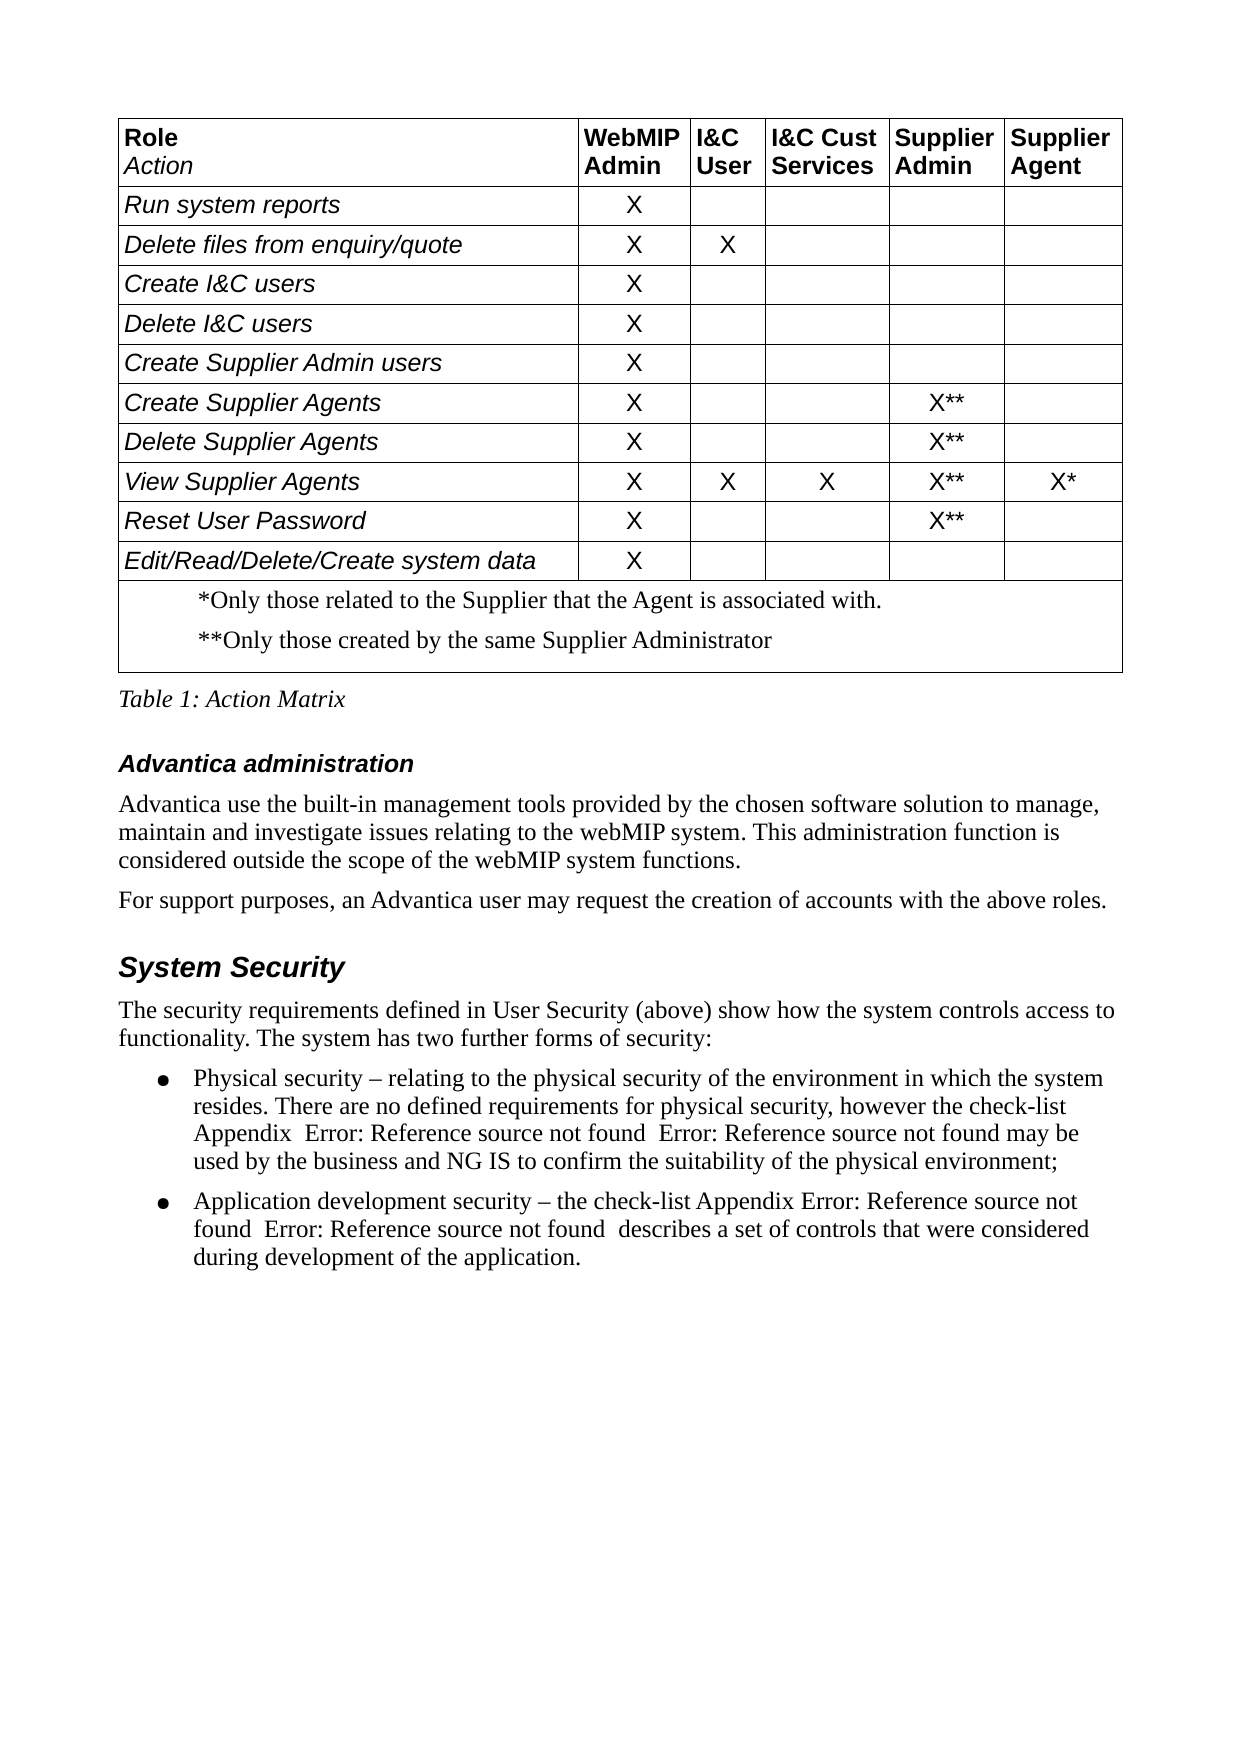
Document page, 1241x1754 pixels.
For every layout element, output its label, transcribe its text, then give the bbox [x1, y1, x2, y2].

text Table 1: Action Matrix [118, 685, 1122, 713]
table_cell X [579, 266, 690, 304]
table_cell X [579, 424, 690, 462]
table_cell [1005, 345, 1122, 383]
table_cell Run system reports [119, 187, 578, 225]
table_cell [766, 226, 889, 264]
text Advantica use the built-in management tools provided by the chosen software solution to manage, maintain and investigate issues relating to the webMIP system. This administration function is considered outside the scope of the webMIP system functions. [118, 790, 1122, 873]
table_cell [691, 345, 765, 383]
list Application development security – the check-list Appendix describes a set of controls that were considered during development of the application. [156, 1187, 1122, 1271]
table_header I&C User [691, 119, 765, 186]
table_header I&C Cust Services [766, 119, 889, 186]
table_cell [691, 502, 765, 541]
table_cell X** [890, 384, 1004, 422]
table_header Supplier Admin [890, 119, 1004, 186]
table_cell X [579, 187, 690, 225]
table_cell [1005, 424, 1122, 462]
table_cell X [766, 463, 889, 501]
table_cell X [579, 463, 690, 501]
table_cell [766, 384, 889, 422]
table_cell Delete files from enquiry/quote [119, 226, 578, 264]
table_cell [766, 542, 889, 580]
table_cell [890, 187, 1004, 225]
table_cell View Supplier Agents [119, 463, 578, 501]
table_cell X* [1005, 463, 1122, 501]
table_cell X** [890, 463, 1004, 501]
table_cell [691, 266, 765, 304]
table_cell [1005, 305, 1122, 343]
table_cell [890, 305, 1004, 343]
table_cell X [579, 226, 690, 264]
table_cell X [579, 345, 690, 383]
table_cell [766, 266, 889, 304]
table_cell X [579, 384, 690, 422]
table_cell [890, 345, 1004, 383]
table_cell Create I&C users [119, 266, 578, 304]
table_cell [691, 542, 765, 580]
table_cell [1005, 187, 1122, 225]
table_cell Delete I&C users [119, 305, 578, 343]
table_cell Edit/Read/Delete/Create system data [119, 542, 578, 580]
table_cell X [579, 502, 690, 541]
table_cell [890, 226, 1004, 264]
text The security requirements defined in User Security (above) show how the system controls access to functionality. The system has two further forms of security: [118, 996, 1122, 1052]
table_cell [1005, 266, 1122, 304]
table_cell X** [890, 424, 1004, 462]
table_cell Create Supplier Admin users [119, 345, 578, 383]
table_cell X** [890, 502, 1004, 541]
table_header Role Action [119, 119, 578, 186]
subtitle Advantica administration [118, 750, 1122, 778]
table_cell [691, 424, 765, 462]
subtitle System Security [118, 951, 1122, 984]
table_cell X [579, 542, 690, 580]
table_cell [766, 345, 889, 383]
table_cell [691, 187, 765, 225]
table_cell [1005, 384, 1122, 422]
list Physical security – relating to the physical security of the environment in which the system resides. There are no defined requirements for physical security, however the check-list Appendix may be used by the business and NG IS to confirm the suitability of the physical environment; [156, 1064, 1122, 1175]
table_cell Create Supplier Agents [119, 384, 578, 422]
table_cell [766, 187, 889, 225]
table_cell Reset User Password [119, 502, 578, 541]
table_cell X [691, 463, 765, 501]
table_cell [691, 384, 765, 422]
table_cell [766, 502, 889, 541]
text For support purposes, an Advantica user may request the creation of accounts with the above roles. [118, 886, 1122, 914]
table_cell [890, 266, 1004, 304]
table_cell [1005, 226, 1122, 264]
table_header WebMIP Admin [579, 119, 690, 186]
table_cell [1005, 542, 1122, 580]
table_cell [1005, 502, 1122, 541]
table_cell [691, 305, 765, 343]
table_cell [890, 542, 1004, 580]
table_cell *Only those related to the Supplier that the Agent is associated with. **Only those created by the same Supplier Administrator [119, 581, 1122, 672]
table_cell [766, 305, 889, 343]
table_cell Delete Supplier Agents [119, 424, 578, 462]
table_cell X [579, 305, 690, 343]
table_cell [766, 424, 889, 462]
table_header Supplier Agent [1005, 119, 1122, 186]
table_cell X [691, 226, 765, 264]
